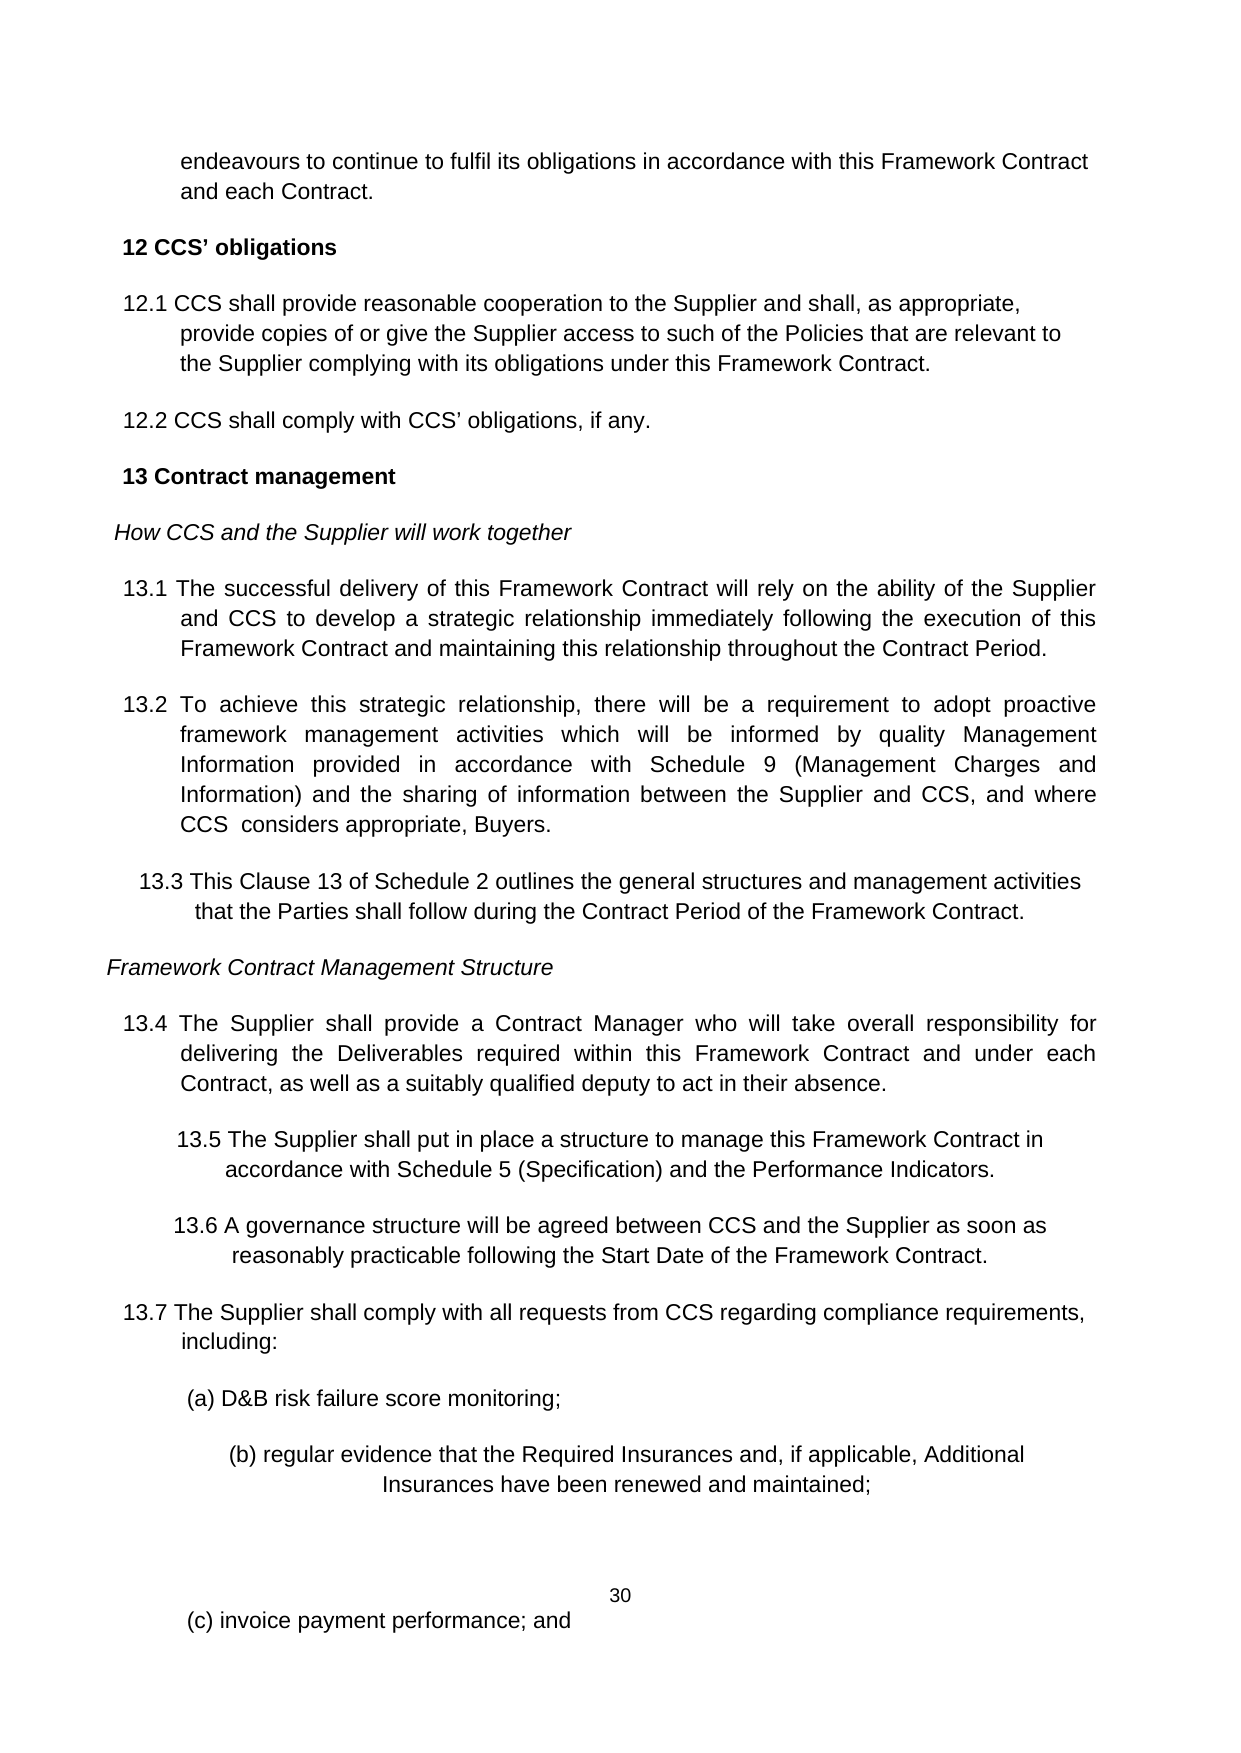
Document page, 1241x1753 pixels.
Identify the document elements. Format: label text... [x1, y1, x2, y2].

text 13.3 This Clause 13 of Schedule 2 outlines the general structures and management activities that the Parties shall follow during the Contract Period of the Framework Contract. [123, 868, 1097, 924]
text 13.1 The successful delivery of this Framework Contract will rely on the ability of the Supplier and CCS to develop a strategic relationship immediately following the execution of this Framework Contract and maintaining this relationship throughout the Contract Period. [123, 575, 1097, 662]
text 13.4 The Supplier shall provide a Contract Manager who will take overall responsibility for delivering the Deliverables required within this Framework Contract and under each Contract, as well as a suitably qualified deputy to act in their absence. [123, 1010, 1097, 1096]
text Framework Contract Management Structure [106, 954, 1224, 980]
text endeavours to continue to fulfil its obligations in accordance with this Framework Contract and each Contract. [123, 148, 1095, 204]
text 30 [609, 1584, 1224, 1607]
text 13.5 The Supplier shall put in place a structure to manage this Framework Contract in accordance with Schedule 5 (Specification) and the Performance Indicators. [123, 1126, 1097, 1182]
text 13.6 A governance structure will be agreed between CCS and the Supplier as soon as reasonably practicable following the Start Date of the Framework Contract. [123, 1212, 1097, 1268]
text 12 CCS’ obligations [122, 234, 1224, 260]
text 12.2 CCS shall comply with CCS’ obligations, if any. [123, 407, 1224, 433]
text (c) invoice payment performance; and [187, 1607, 1224, 1633]
text (a) D&B risk failure score monitoring; [187, 1384, 1224, 1411]
text (b) regular evidence that the Required Insurances and, if applicable, Additional Insurances have been renewed and maintained; [187, 1441, 1066, 1497]
text 13.2 To achieve this strategic relationship, there will be a requirement to adopt proactive framework management activities which will be informed by quality Management Information provided in accordance with Schedule 9 (Management Charges and Information) and the sharing of information between the Supplier and CCS, and where CCS considers appropriate, Buyers. [123, 691, 1097, 838]
text How CCS and the Supplier will work together [114, 519, 1224, 545]
text 12.1 CCS shall provide reasonable cooperation to the Supplier and shall, as appropriate, provide copies of or give the Supplier access to such of the Policies that are relevant to the Supplier complying with its obligations under this Framework Contract. [123, 290, 1068, 377]
text 13 Contract management [122, 463, 1224, 489]
text 13.7 The Supplier shall comply with all requests from CCS regarding compliance requirements, including: [123, 1298, 1097, 1354]
